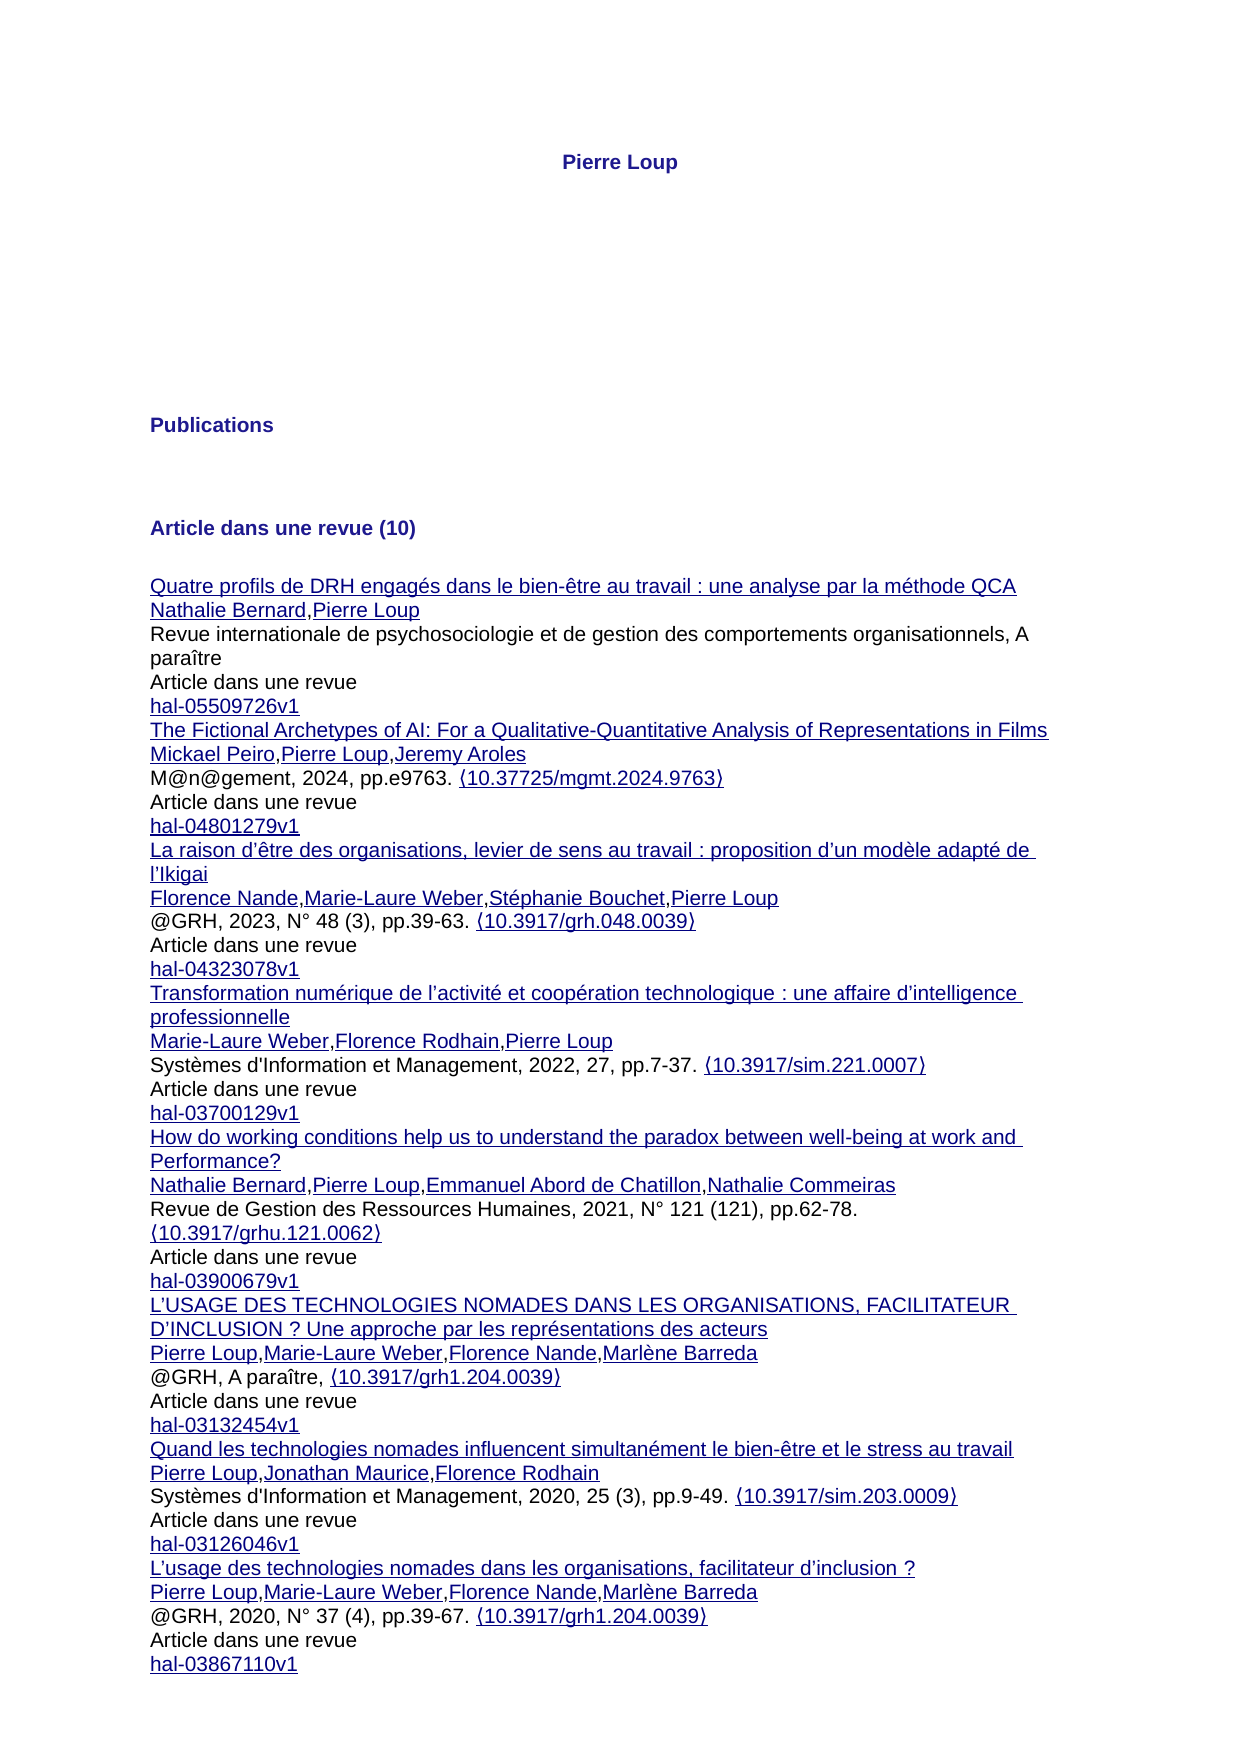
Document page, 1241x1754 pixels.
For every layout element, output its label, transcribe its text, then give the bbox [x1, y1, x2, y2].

table_cell La raison d’être des organisations, levier de sens au travail : proposition d’un modèle adapté de l’Ikigai Florence Nande,Marie-Laure Weber,Stéphanie Bouchet,Pierre Loup @GRH, 2023, N° 48 (3), pp.39-63. ⟨10.3917/grh.048.0039⟩ Article dans une revue hal-04323078v1 [150, 838, 1090, 981]
table_cell Quand les technologies nomades influencent simultanément le bien-être et le stress au travail Pierre Loup,Jonathan Maurice,Florence Rodhain Systèmes d'Information et Management, 2020, 25 (3), pp.9-49. ⟨10.3917/sim.203.0009⟩ Article dans une revue hal-03126046v1 [150, 1436, 1090, 1556]
table_cell The Fictional Archetypes of AI: For a Qualitative-Quantitative Analysis of Representations in Films Mickael Peiro,Pierre Loup,Jeremy Aroles M@n@gement, 2024, pp.e9763. ⟨10.37725/mgmt.2024.9763⟩ Article dans une revue hal-04801279v1 [150, 718, 1090, 837]
subtitle Pierre Loup [150, 150, 1090, 174]
table_cell L’USAGE DES TECHNOLOGIES NOMADES DANS LES ORGANISATIONS, FACILITATEUR D’INCLUSION ? Une approche par les représentations des acteurs Pierre Loup,Marie-Laure Weber,Florence Nande,Marlène Barreda @GRH, A paraître, ⟨10.3917/grh1.204.0039⟩ Article dans une revue hal-03132454v1 [150, 1293, 1090, 1436]
subtitle Publications [150, 412, 1090, 436]
table_cell Transformation numérique de l’activité et coopération technologique : une affaire d’intelligence professionnelle Marie-Laure Weber,Florence Rodhain,Pierre Loup Systèmes d'Information et Management, 2022, 27, pp.7-37. ⟨10.3917/sim.221.0007⟩ Article dans une revue hal-03700129v1 [150, 981, 1090, 1125]
table_cell How do working conditions help us to understand the paradox between well-being at work and Performance? Nathalie Bernard,Pierre Loup,Emmanuel Abord de Chatillon,Nathalie Commeiras Revue de Gestion des Ressources Humaines, 2021, N° 121 (121), pp.62-78. ⟨10.3917/grhu.121.0062⟩ Article dans une revue hal-03900679v1 [150, 1125, 1090, 1293]
table_header Quatre profils de DRH engagés dans le bien-être au travail : une analyse par la méthode QCA Nathalie Bernard,Pierre Loup Revue internationale de psychosociologie et de gestion des comportements organisationnels, A paraître Article dans une revue hal-05509726v1 [150, 574, 1090, 718]
subtitle Article dans une revue (10) [150, 516, 1090, 539]
table_cell L’usage des technologies nomades dans les organisations, facilitateur d’inclusion ? Pierre Loup,Marie-Laure Weber,Florence Nande,Marlène Barreda @GRH, 2020, N° 37 (4), pp.39-67. ⟨10.3917/grh1.204.0039⟩ Article dans une revue hal-03867110v1 [150, 1556, 1090, 1676]
